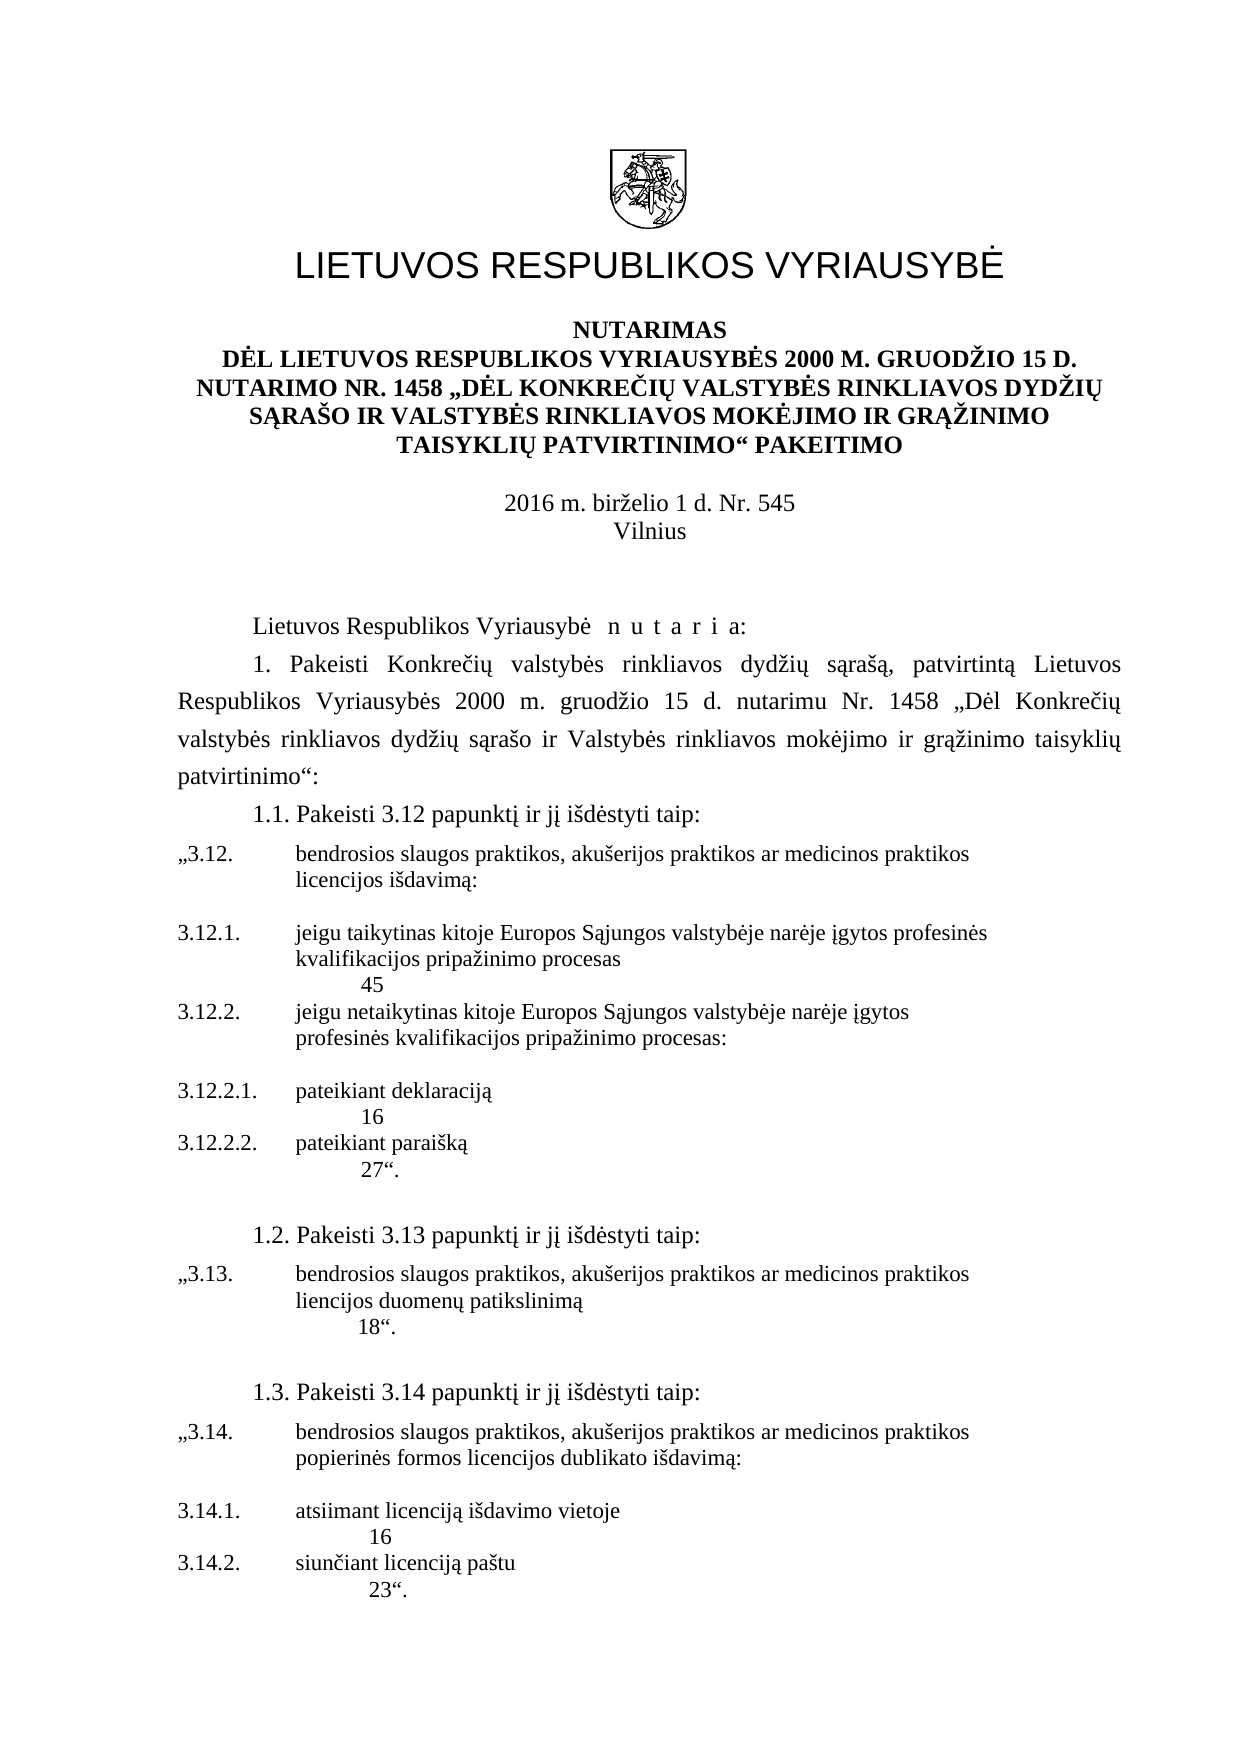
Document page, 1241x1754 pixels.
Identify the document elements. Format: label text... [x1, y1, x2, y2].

text 3.12.2.1. pateikiant deklaraciją 16 [177, 1077, 1004, 1129]
text 1.1. Pakeisti 3.12 papunktį ir jį išdėstyti taip: [177, 790, 1122, 828]
text 1.3. Pakeisti 3.14 papunktį ir jį išdėstyti taip: [177, 1368, 1122, 1406]
text Dėl LIETUVOS RESPUBLIKOS VYRIAUSYBĖS 2000 M. GRUODŽIO 15 D. NUTARIMO NR. 1458 „DĖL KONKREČIŲ VALSTYBĖS RINKLIAVOS DYDŽIŲ SĄRAŠO IR VALSTYBĖS RINKLIAVOS MOKĖJIMO IR GRĄŽINIMO TAISYKLIŲ PATVIRTINIMO“ PAKEITIMO [177, 344, 1122, 459]
text Lietuvos Respublikos Vyriausybė [177, 243, 1122, 286]
text 2016 m. birželio 1 d. Nr. 545 Vilnius [177, 488, 1122, 545]
text „3.14. bendrosios slaugos praktikos, akušerijos praktikos ar medicinos praktikos popierinės formos licencijos dublikato išdavimą: [177, 1418, 1004, 1497]
text nutarimas [177, 315, 1122, 344]
text 1. Pakeisti Konkrečių valstybės rinkliavos dydžių sąrašą, patvirtintą Lietuvos Respublikos Vyriausybės 2000 m. gruodžio 15 d. nutarimu Nr. 1458 „Dėl Konkrečių valstybės rinkliavos dydžių sąrašo ir Valstybės rinkliavos mokėjimo ir grąžinimo taisyklių patvirtinimo“: [177, 640, 1122, 790]
text „3.12. bendrosios slaugos praktikos, akušerijos praktikos ar medicinos praktikos licencijos išdavimą: [177, 839, 1004, 919]
text 1.2. Pakeisti 3.13 papunktį ir jį išdėstyti taip: [177, 1211, 1122, 1248]
text 3.12.1. jeigu taikytinas kitoje Europos Sąjungos valstybėje narėje įgytos profesinės kvalifikacijos pripažinimo procesas 45 [177, 919, 1004, 998]
text Lietuvos Respublikos Vyriausybė nutaria: [177, 603, 1122, 640]
text 3.12.2.2. pateikiant paraišką 27“. [177, 1129, 1004, 1182]
text 3.14.2. siunčiant licenciją paštu 23“. [177, 1549, 1004, 1602]
text „3.13. bendrosios slaugos praktikos, akušerijos praktikos ar medicinos praktikos liencijos duomenų patikslinimą 18“. [177, 1260, 1004, 1339]
text 3.12.2. jeigu netaikytinas kitoje Europos Sąjungos valstybėje narėje įgytos profesinės kvalifikacijos pripažinimo procesas: [177, 998, 1004, 1077]
text 3.14.1. atsiimant licenciją išdavimo vietoje 16 [177, 1497, 1004, 1549]
